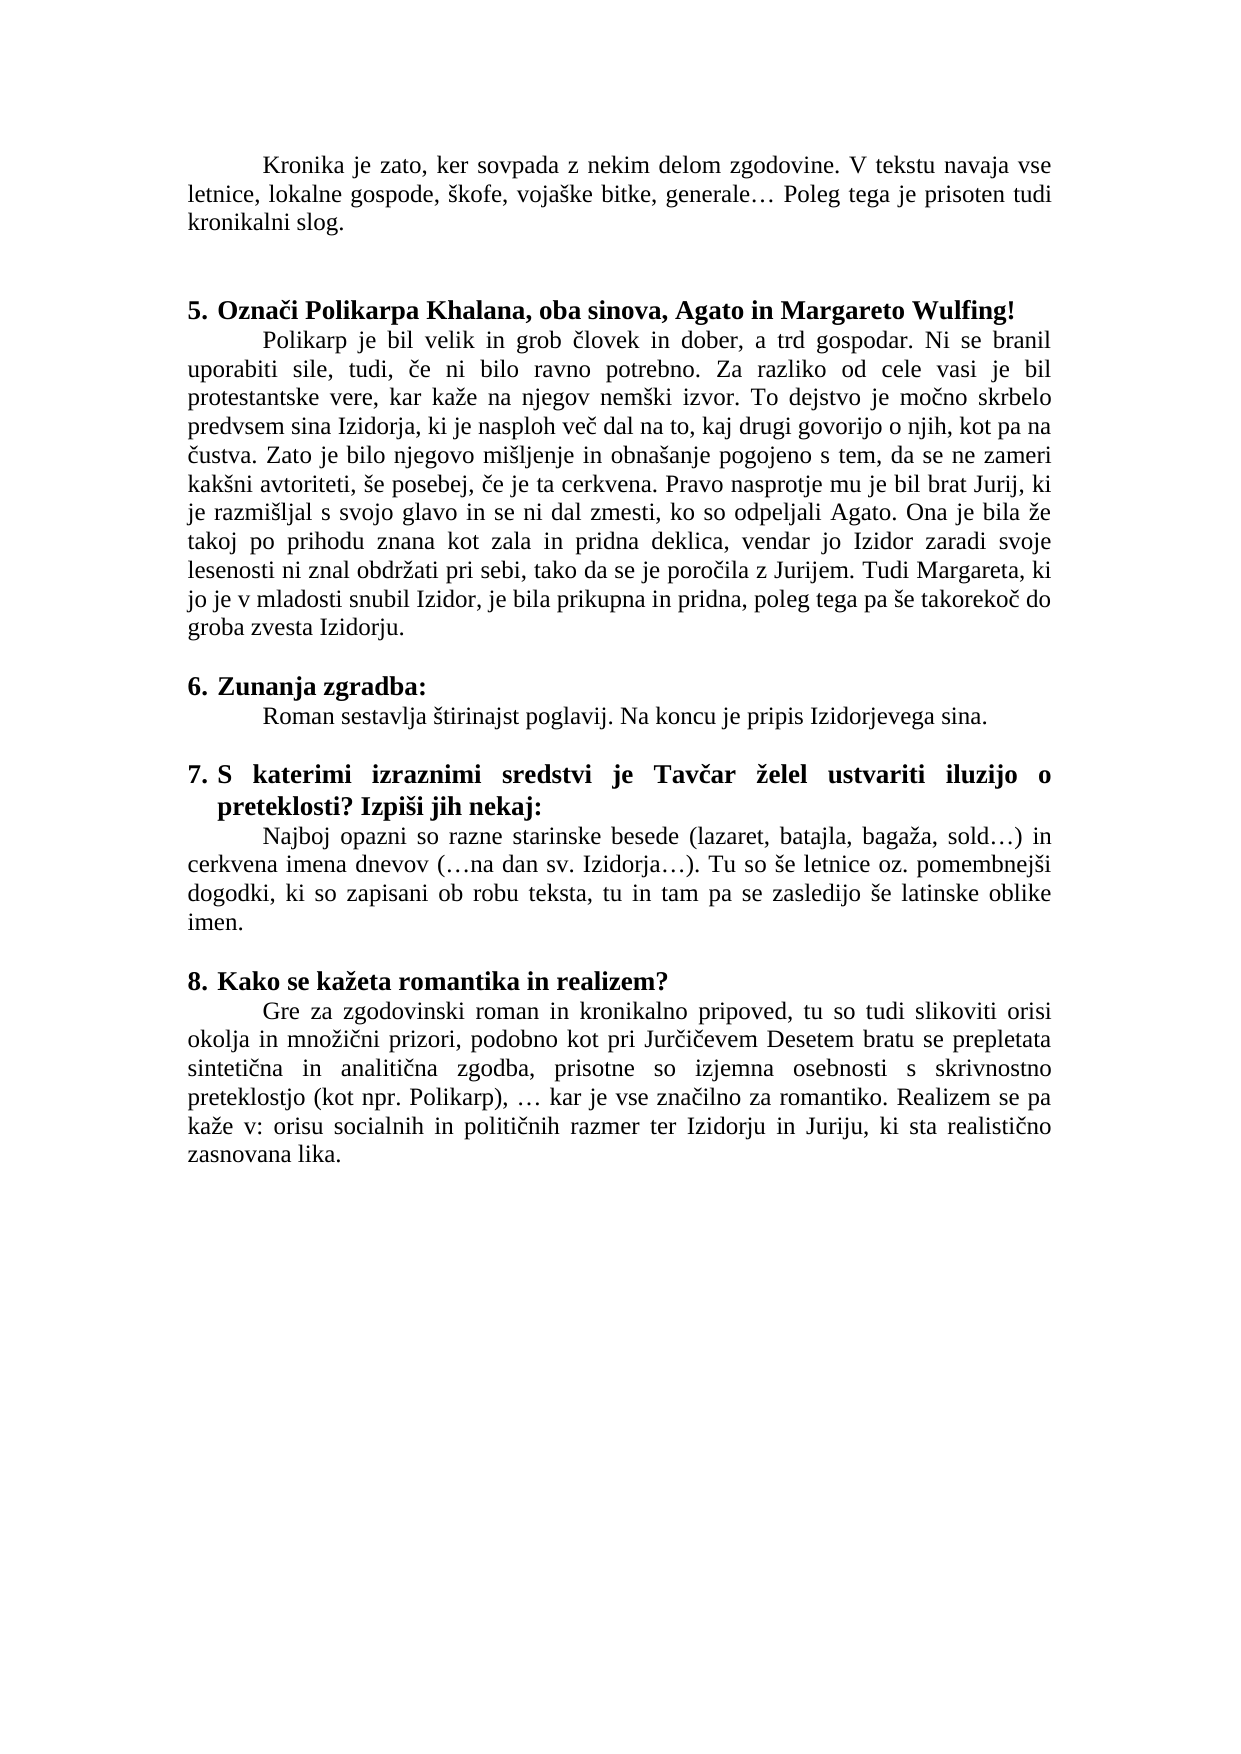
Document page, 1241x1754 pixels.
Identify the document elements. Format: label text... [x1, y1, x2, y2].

list Zunanja zgradba: [187, 670, 1053, 701]
text Kronika je zato, ker sovpada z nekim delom zgodovine. V tekstu navaja vse letnice, lokalne gospode, škofe, vojaške bitke, generale… Poleg tega je prisoten tudi kronikalni slog. [187, 150, 1053, 236]
list Označi Polikarpa Khalana, oba sinova, Agato in Margareto Wulfing! [187, 294, 1053, 325]
list S katerimi izraznimi sredstvi je Tavčar želel ustvariti iluzijo o preteklosti? Izpiši jih nekaj: [187, 758, 1053, 821]
text Roman sestavlja štirinajst poglavij. Na koncu je pripis Izidorjevega sina. [187, 701, 1053, 730]
text Polikarp je bil velik in grob človek in dober, a trd gospodar. Ni se branil uporabiti sile, tudi, če ni bilo ravno potrebno. Za razliko od cele vasi je bil protestantske vere, kar kaže na njegov nemški izvor. To dejstvo je močno skrbelo predvsem sina Izidorja, ki je nasploh več dal na to, kaj drugi govorijo o njih, kot pa na čustva. Zato je bilo njegovo mišljenje in obnašanje pogojeno s tem, da se ne zameri kakšni avtoriteti, še posebej, če je ta cerkvena. Pravo nasprotje mu je bil brat Jurij, ki je razmišljal s svojo glavo in se ni dal zmesti, ko so odpeljali Agato. Ona je bila že takoj po prihodu znana kot zala in pridna deklica, vendar jo Izidor zaradi svoje lesenosti ni znal obdržati pri sebi, tako da se je poročila z Jurijem. Tudi Margareta, ki jo je v mladosti snubil Izidor, je bila prikupna in pridna, poleg tega pa še takorekoč do groba zvesta Izidorju. [187, 325, 1053, 641]
list Kako se kažeta romantika in realizem? [187, 964, 1053, 996]
text Najboj opazni so razne starinske besede (lazaret, batajla, bagaža, sold…) in cerkvena imena dnevov (…na dan sv. Izidorja…). Tu so še letnice oz. pomembnejši dogodki, ki so zapisani ob robu teksta, tu in tam pa se zasledijo še latinske oblike imen. [187, 821, 1053, 936]
text Gre za zgodovinski roman in kronikalno pripoved, tu so tudi slikoviti orisi okolja in množični prizori, podobno kot pri Jurčičevem Desetem bratu se prepletata sintetična in analitična zgodba, prisotne so izjemna osebnosti s skrivnostno preteklostjo (kot npr. Polikarp), … kar je vse značilno za romantiko. Realizem se pa kaže v: orisu socialnih in političnih razmer ter Izidorju in Juriju, ki sta realistično zasnovana lika. [187, 996, 1053, 1168]
